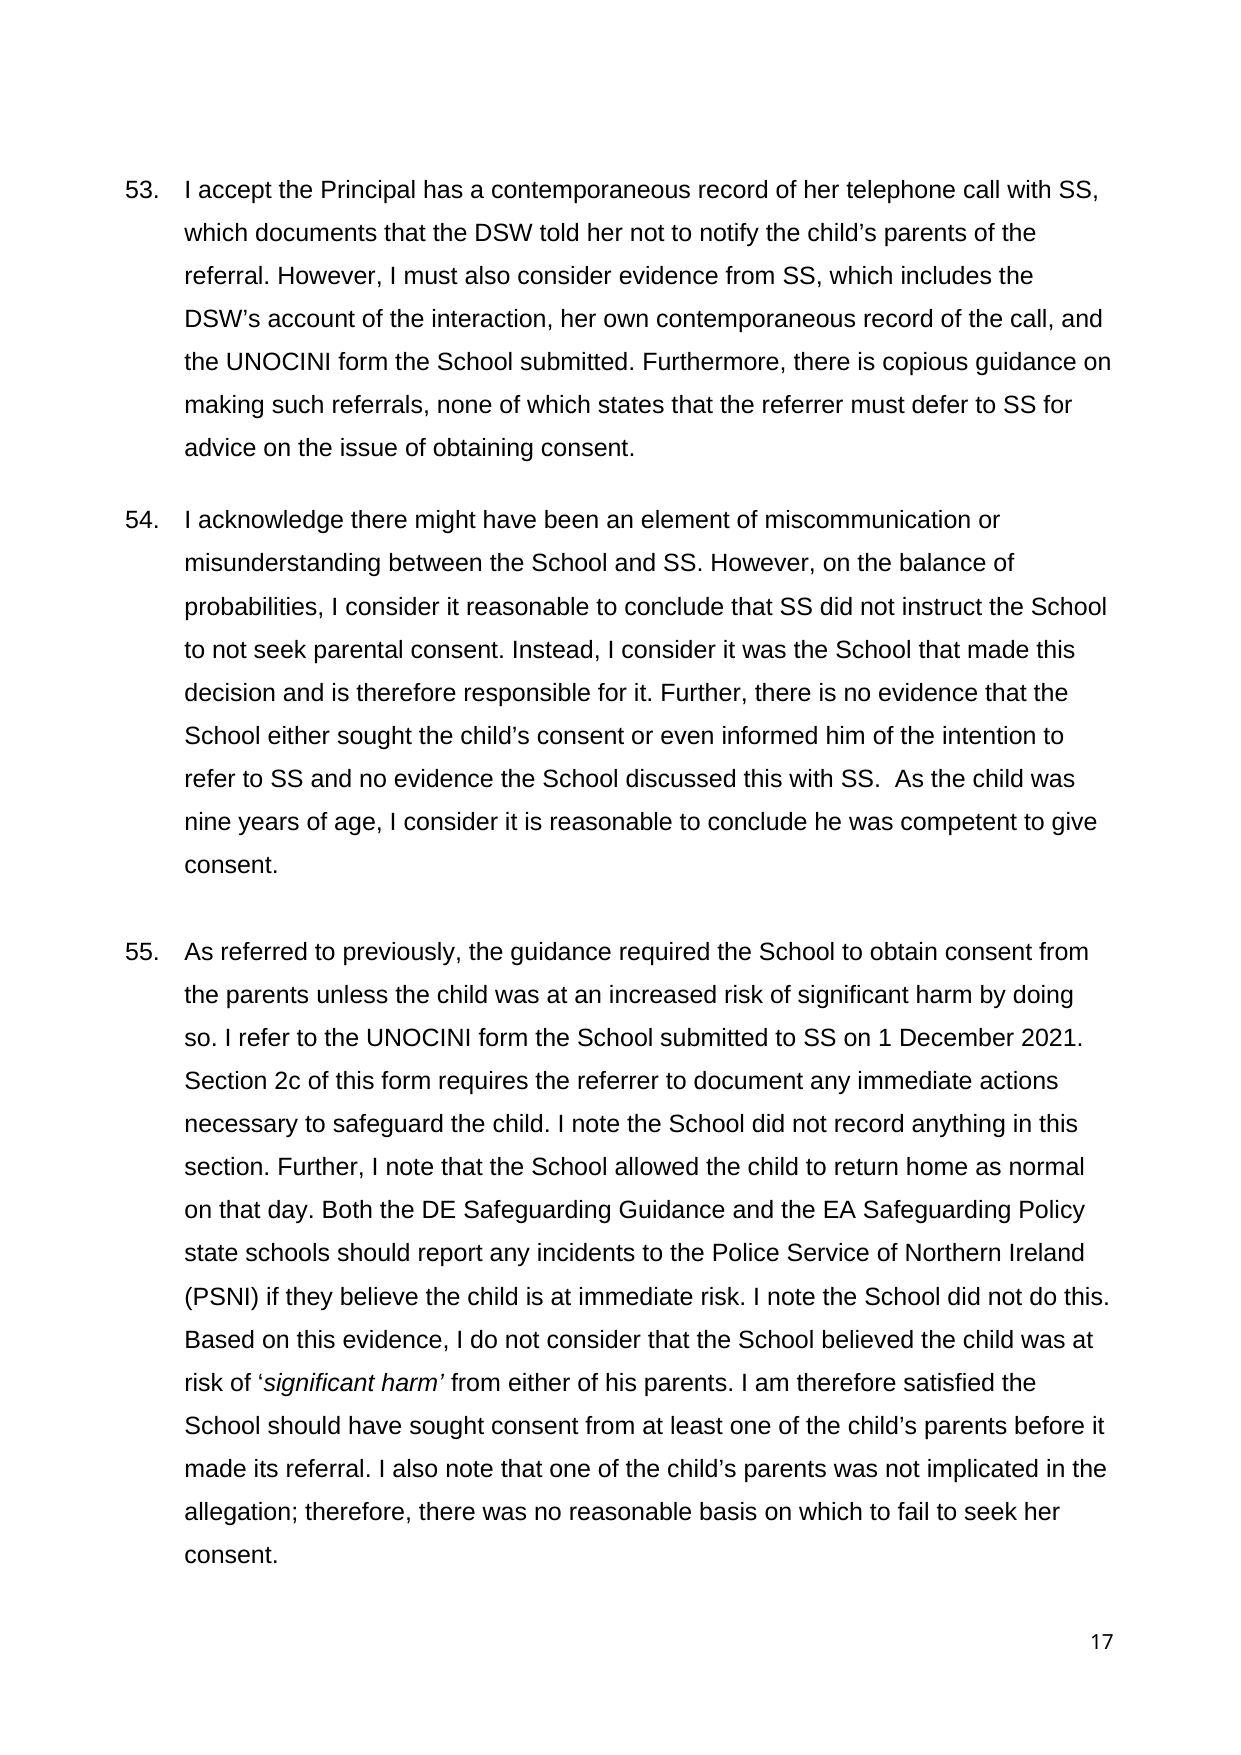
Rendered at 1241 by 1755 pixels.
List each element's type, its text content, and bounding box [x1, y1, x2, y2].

list As referred to previously, the guidance required the School to obtain consent from the parents unless the child was at an increased risk of significant harm by doing so. I refer to the UNOCINI form the School submitted to SS on 1 December 2021. Section 2c of this form requires the referrer to document any immediate actions necessary to safeguard the child. I note the School did not record anything in this section. Further, I note that the School allowed the child to return home as normal on that day. Both the DE Safeguarding Guidance and the EA Safeguarding Policy state schools should report any incidents to the Police Service of Northern Ireland (PSNI) if they believe the child is at immediate risk. I note the School did not do this. Based on this evidence, I do not consider that the School believed the child was at risk of ‘significant harm’ from either of his parents. I am therefore satisfied the School should have sought consent from at least one of the child’s parents before it made its referral. I also note that one of the child’s parents was not implicated in the allegation; therefore, there was no reasonable basis on which to fail to seek her consent. [125, 936, 1113, 1569]
list I acknowledge there might have been an element of miscommunication or misunderstanding between the School and SS. However, on the balance of probabilities, I consider it reasonable to conclude that SS did not instruct the School to not seek parental consent. Instead, I consider it was the School that made this decision and is therefore responsible for it. Further, there is no evidence that the School either sought the child’s consent or even informed him of the intention to refer to SS and no evidence the School discussed this with SS. As the child was nine years of age, I consider it is reasonable to conclude he was competent to give consent. [125, 505, 1113, 879]
list I accept the Principal has a contemporaneous record of her telephone call with SS, which documents that the DSW told her not to notify the child’s parents of the referral. However, I must also consider evidence from SS, which includes the DSW’s account of the interaction, her own contemporaneous record of the call, and the UNOCINI form the School submitted. Furthermore, there is copious guidance on making such referrals, none of which states that the referrer must defer to SS for advice on the issue of obtaining consent. [125, 174, 1113, 462]
